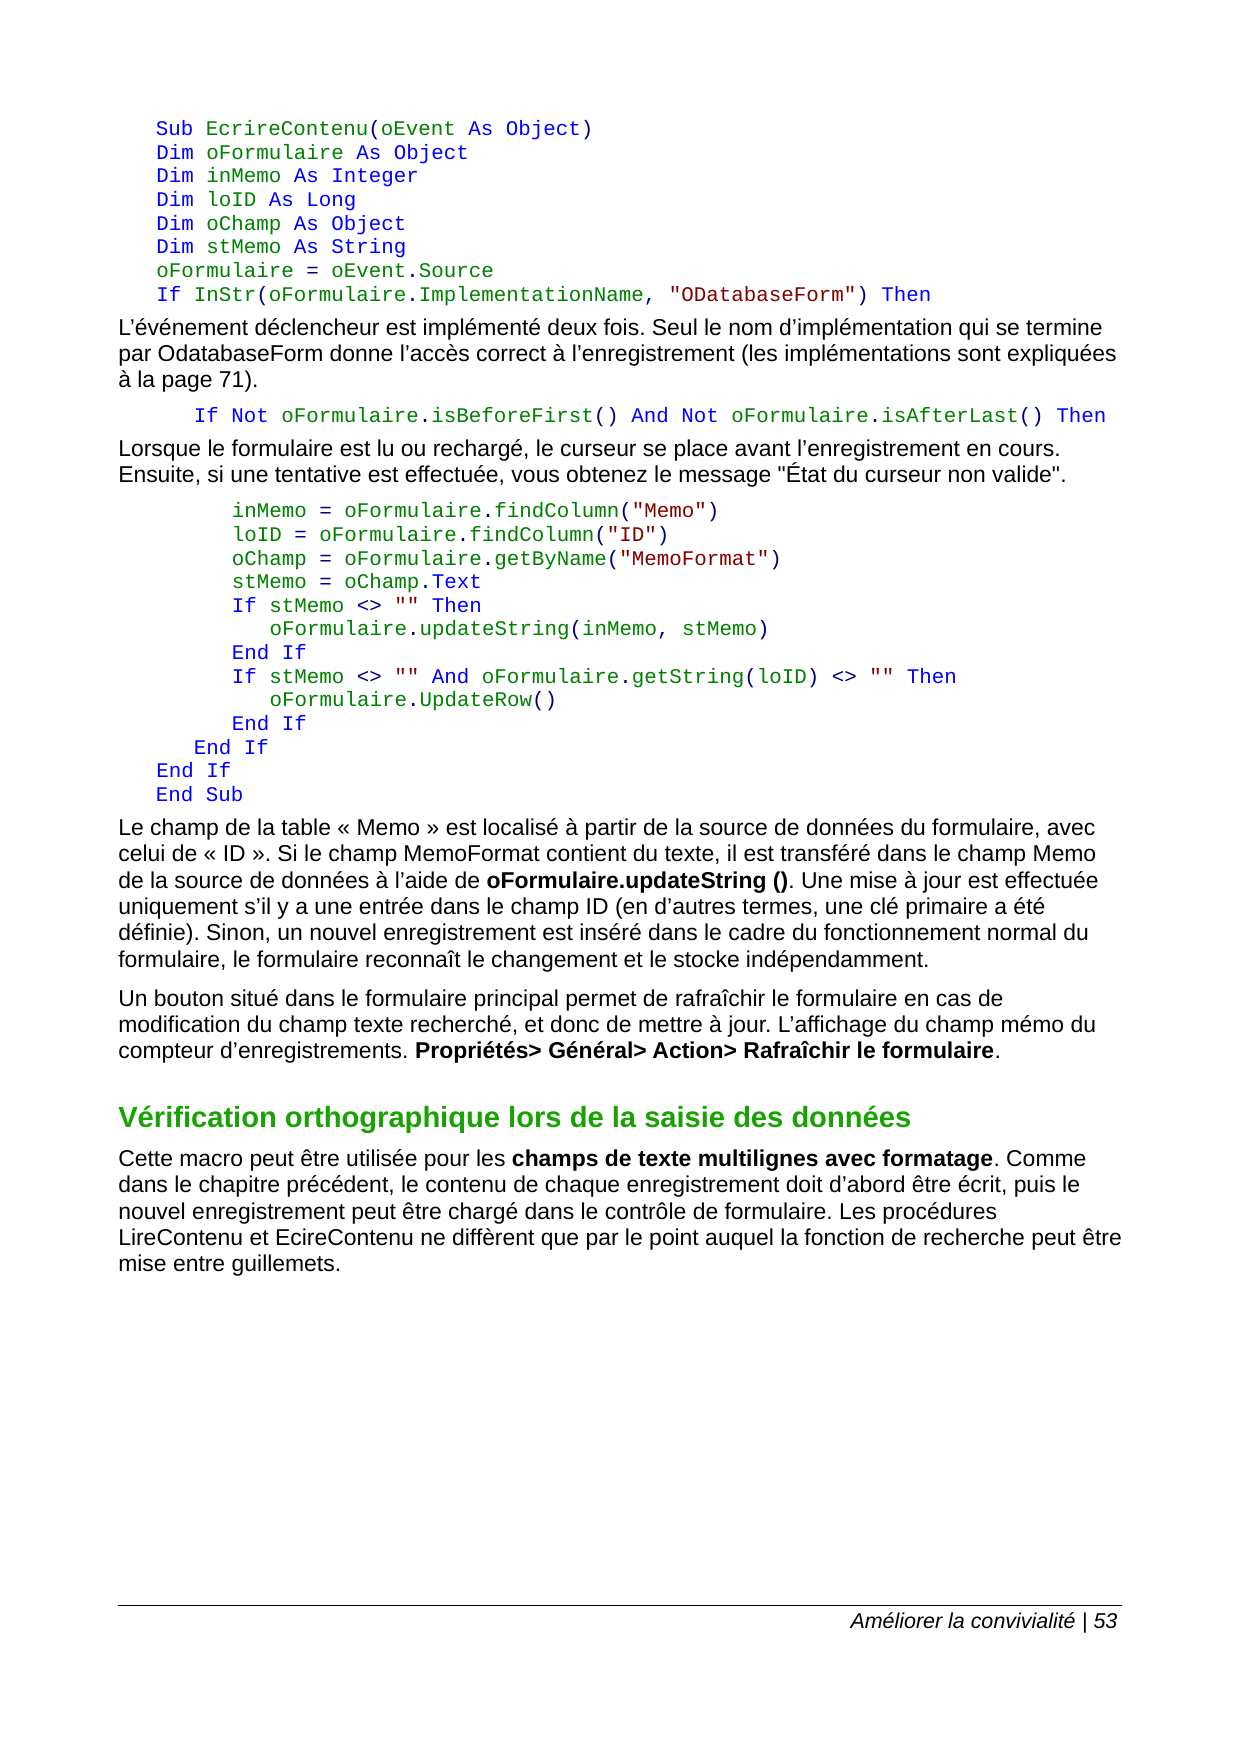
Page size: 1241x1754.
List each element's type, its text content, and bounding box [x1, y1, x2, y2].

text Dim inMemo As Integer [156, 165, 1122, 189]
text L’événement déclencheur est implémenté deux fois. Seul le nom d’implémentation qui se termine par OdatabaseForm donne l’accès correct à l’enregistrement (les implémentations sont expliquées à la page 71). [118, 313, 1122, 393]
text Le champ de la table « Memo » est localisé à partir de la source de données du formulaire, avec celui de « ID ». Si le champ MemoFormat contient du texte, il est transféré dans le champ Memo de la source de données à l’aide de oFormulaire.updateString (). Une mise à jour est effectuée uniquement s’il y a une entrée dans le champ ID (en d’autres termes, une clé primaire a été définie). Sinon, un nouvel enregistrement est inséré dans le cadre du fonctionnement normal du formulaire, le formulaire reconnaît le changement et le stocke indépendamment. [118, 814, 1122, 972]
text oFormulaire = oEvent.Source [156, 260, 1122, 284]
text If Not oFormulaire.isBeforeFirst() And Not oFormulaire.isAfterLast() Then [156, 405, 1122, 429]
text stMemo = oChamp.Text [156, 571, 1122, 595]
text End Sub [156, 784, 1122, 808]
text Lorsque le formulaire est lu ou rechargé, le curseur se place avant l’enregistrement en cours. Ensuite, si une tentative est effectuée, vous obtenez le message "État du curseur non valide". [118, 435, 1122, 488]
text End If [156, 642, 1122, 666]
text If InStr(oFormulaire.ImplementationName, "ODatabaseForm") Then [156, 284, 1122, 307]
text Dim stMemo As String [156, 236, 1122, 260]
text Dim oChamp As Object [156, 213, 1122, 236]
text Dim loID As Long [156, 189, 1122, 213]
text Dim oFormulaire As Object [156, 142, 1122, 165]
text End If [156, 713, 1122, 737]
text loID = oFormulaire.findColumn("ID") [156, 524, 1122, 547]
text End If [156, 760, 1122, 784]
text Cette macro peut être utilisée pour les champs de texte multilignes avec formatage. Comme dans le chapitre précédent, le contenu de chaque enregistrement doit d’abord être écrit, puis le nouvel enregistrement peut être chargé dans le contrôle de formulaire. Les procédures LireContenu et EcireContenu ne diffèrent que par le point auquel la fonction de recherche peut être mise entre guillemets. [118, 1145, 1122, 1277]
text Sub EcrireContenu(oEvent As Object) [156, 118, 1122, 142]
text oFormulaire.UpdateRow() [156, 689, 1122, 713]
text Un bouton situé dans le formulaire principal permet de rafraîchir le formulaire en cas de modification du champ texte recherché, et donc de mettre à jour. L’affichage du champ mémo du compteur d’enregistrements. Propriétés> Général> Action> Rafraîchir le formulaire. [118, 984, 1122, 1063]
text oChamp = oFormulaire.getByName("MemoFormat") [156, 547, 1122, 571]
subtitle Vérification orthographique lors de la saisie des données [118, 1100, 1122, 1133]
text End If [156, 737, 1122, 760]
text If stMemo <> "" And oFormulaire.getString(loID) <> "" Then [156, 666, 1122, 689]
text oFormulaire.updateString(inMemo, stMemo) [156, 618, 1122, 642]
text If stMemo <> "" Then [156, 595, 1122, 618]
text inMemo = oFormulaire.findColumn("Memo") [156, 500, 1122, 524]
